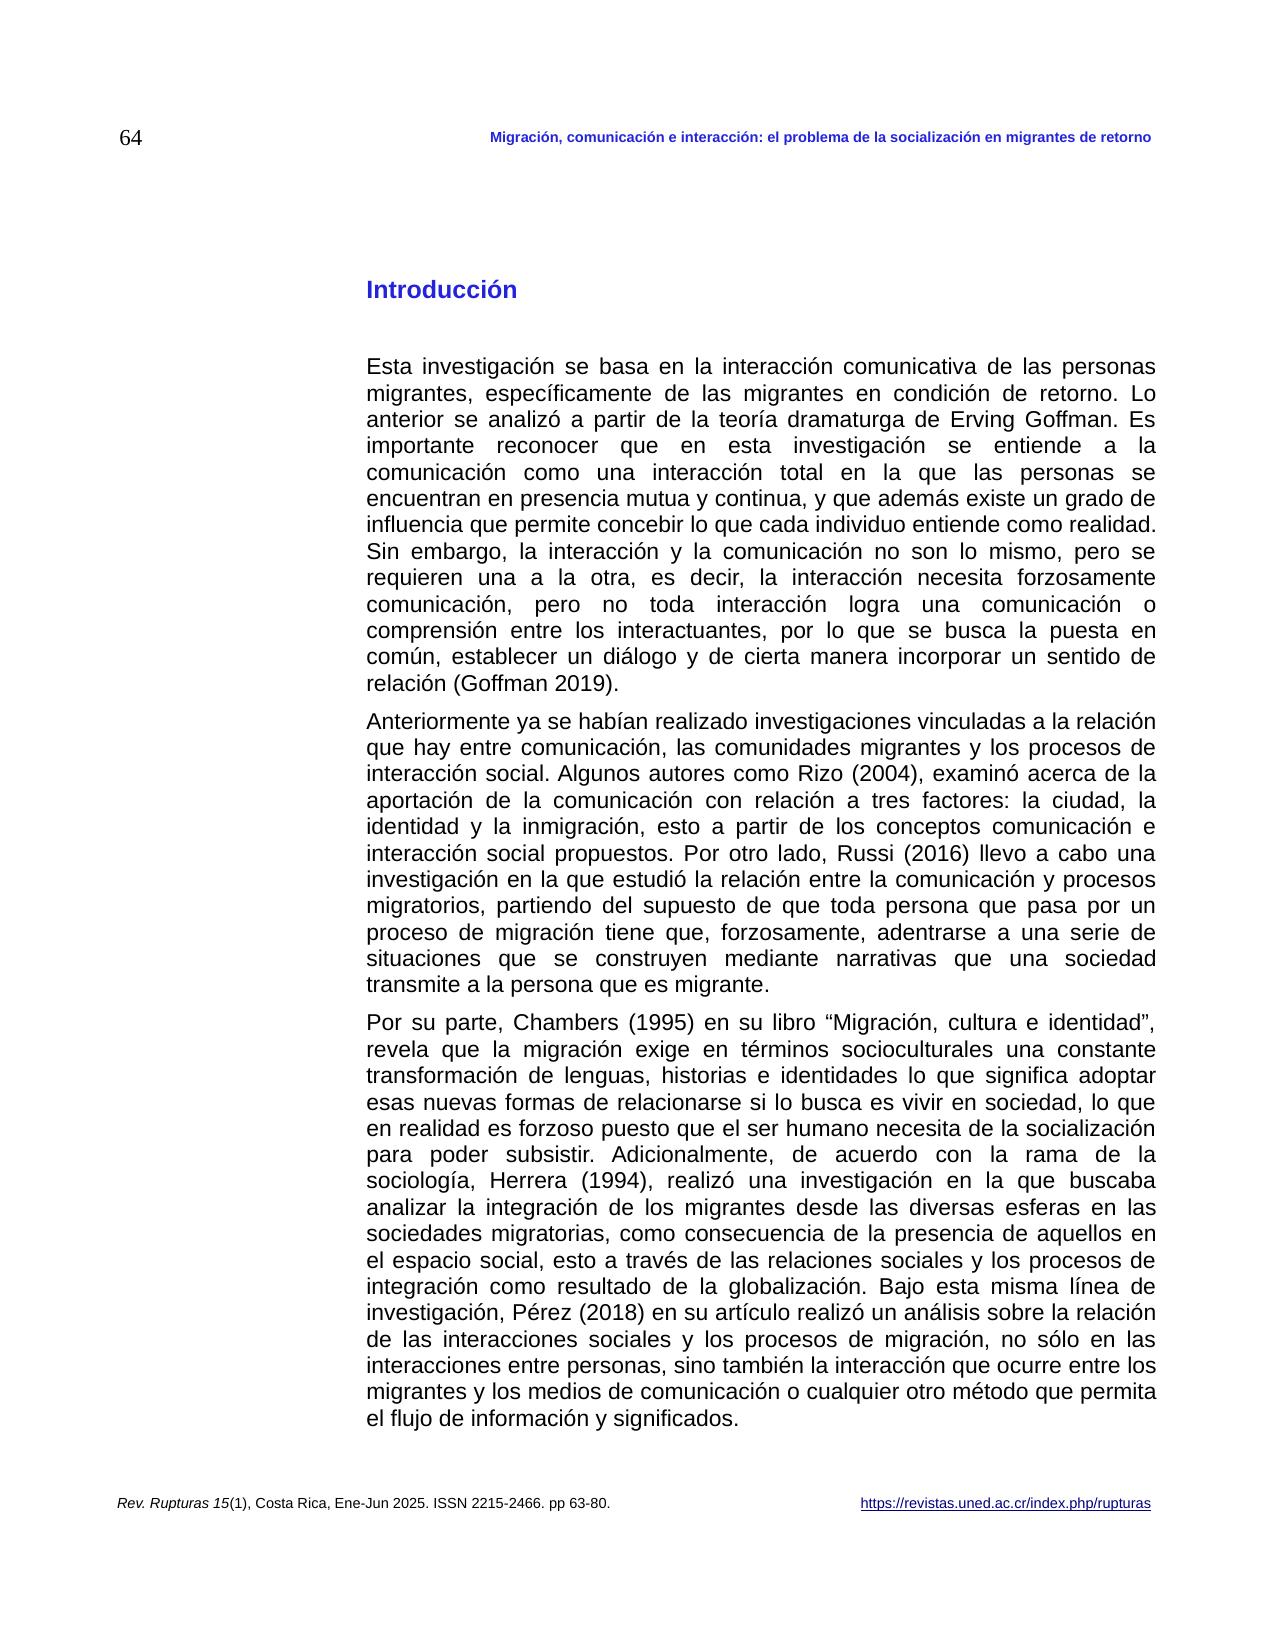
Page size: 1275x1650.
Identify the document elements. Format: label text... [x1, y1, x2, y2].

subtitle Introducción [366, 275, 1157, 303]
text Esta investigación se basa en la interacción comunicativa de las personas migrantes, específicamente de las migrantes en condición de retorno. Lo anterior se analizó a partir de la teoría dramaturga de Erving Goffman. Es importante reconocer que en esta investigación se entiende a la comunicación como una interacción total en la que las personas se encuentran en presencia mutua y continua, y que además existe un grado de influencia que permite concebir lo que cada individuo entiende como realidad. Sin embargo, la interacción y la comunicación no son lo mismo, pero se requieren una a la otra, es decir, la interacción necesita forzosamente comunicación, pero no toda interacción logra una comunicación o comprensión entre los interactuantes, por lo que se busca la puesta en común, establecer un diálogo y de cierta manera incorporar un sentido de relación (Goffman 2019). [366, 353, 1157, 696]
text Por su parte, Chambers (1995) en su libro “Migración, cultura e identidad”, revela que la migración exige en términos socioculturales una constante transformación de lenguas, historias e identidades lo que significa adoptar esas nuevas formas de relacionarse si lo busca es vivir en sociedad, lo que en realidad es forzoso puesto que el ser humano necesita de la socialización para poder subsistir. Adicionalmente, de acuerdo con la rama de la sociología, Herrera (1994), realizó una investigación en la que buscaba analizar la integración de los migrantes desde las diversas esferas en las sociedades migratorias, como consecuencia de la presencia de aquellos en el espacio social, esto a través de las relaciones sociales y los procesos de integración como resultado de la globalización. Bajo esta misma línea de investigación, Pérez (2018) en su artículo realizó un análisis sobre la relación de las interacciones sociales y los procesos de migración, no sólo en las interacciones entre personas, sino también la interacción que ocurre entre los migrantes y los medios de comunicación o cualquier otro método que permita el flujo de información y significados. [366, 1009, 1157, 1431]
text Anteriormente ya se habían realizado investigaciones vinculadas a la relación que hay entre comunicación, las comunidades migrantes y los procesos de interacción social. Algunos autores como Rizo (2004), examinó acerca de la aportación de la comunicación con relación a tres factores: la ciudad, la identidad y la inmigración, esto a partir de los conceptos comunicación e interacción social propuestos. Por otro lado, Russi (2016) llevo a cabo una investigación en la que estudió la relación entre la comunicación y procesos migratorios, partiendo del supuesto de que toda persona que pasa por un proceso de migración tiene que, forzosamente, adentrarse a una serie de situaciones que se construyen mediante narrativas que una sociedad transmite a la persona que es migrante. [366, 708, 1157, 998]
